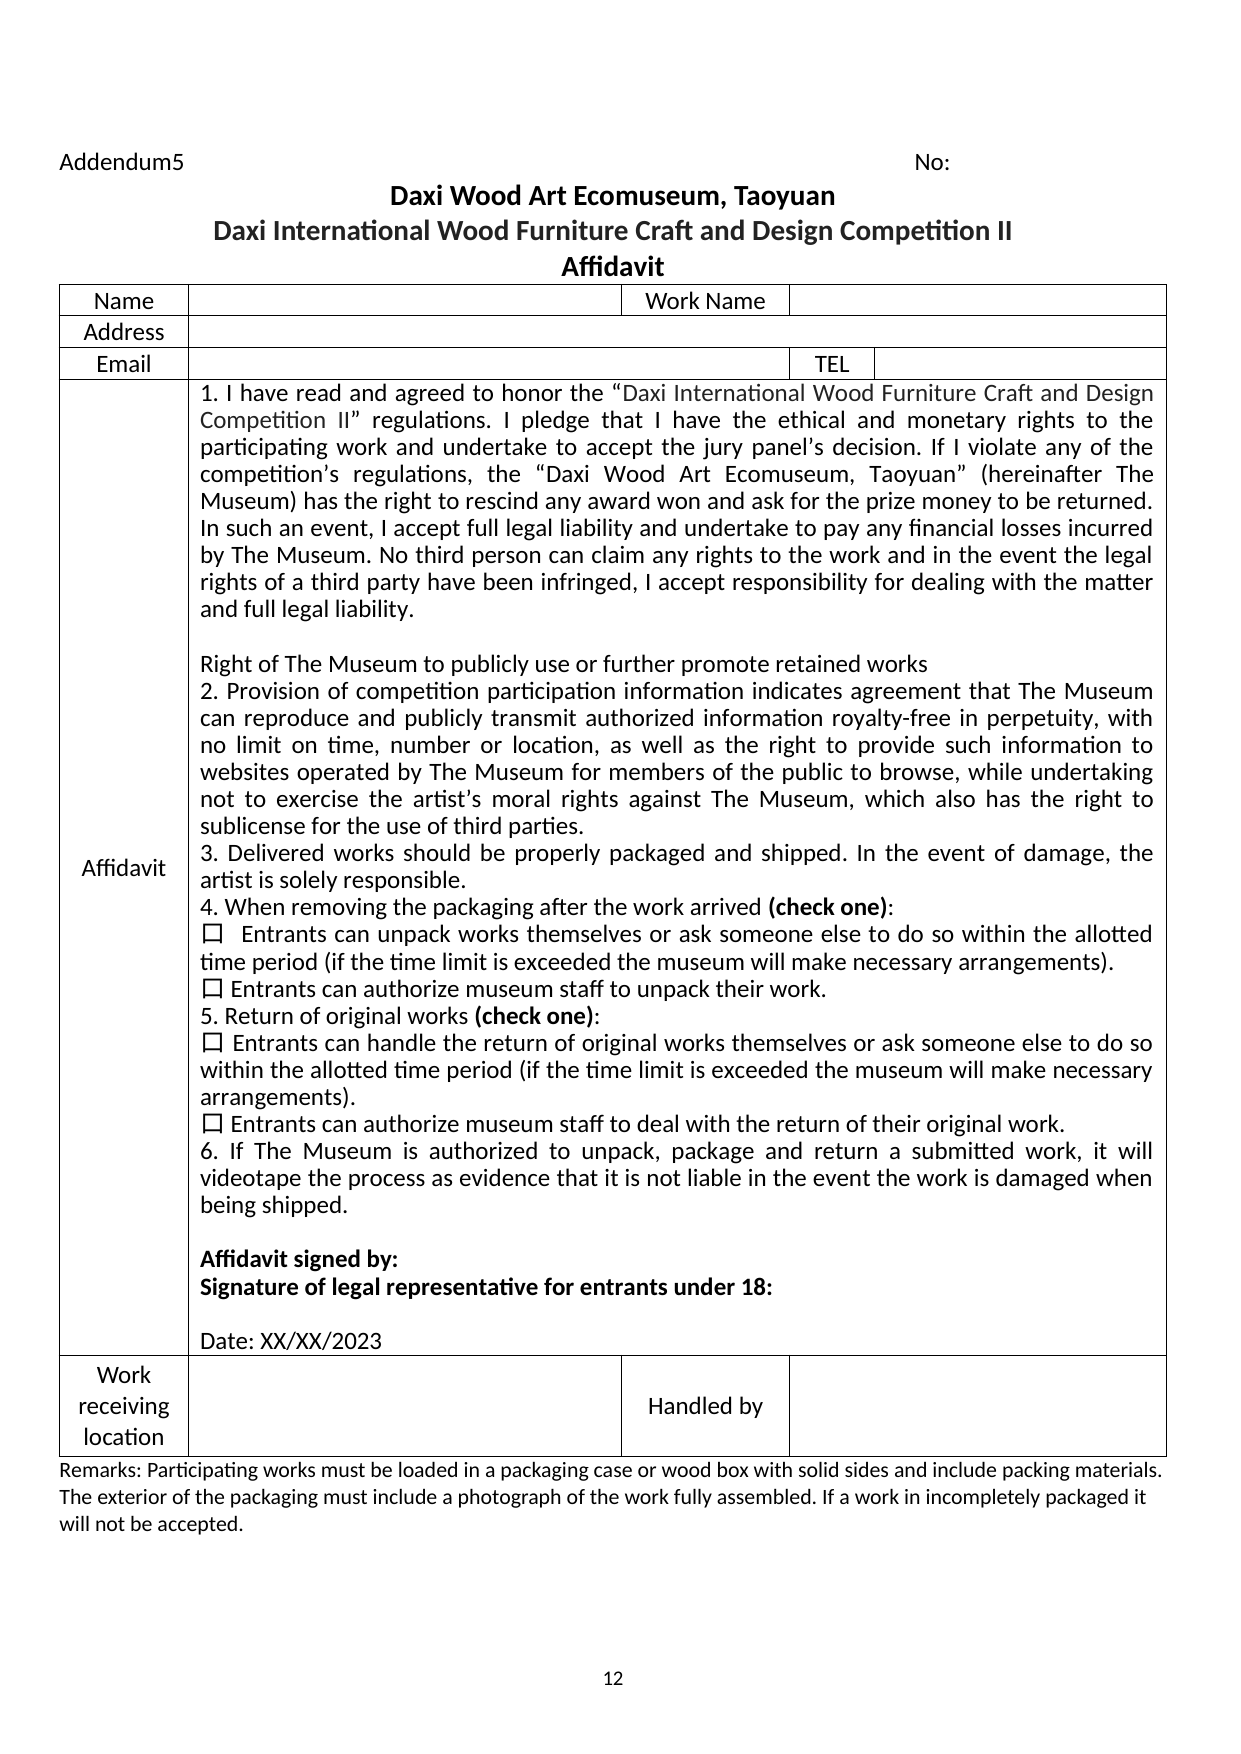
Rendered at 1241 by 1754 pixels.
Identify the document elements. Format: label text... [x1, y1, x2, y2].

table_header [189, 285, 621, 315]
table_cell 1. I have read and agreed to honor the “Daxi International Wood Furniture Craft and Design Competition II” regulations. I pledge that I have the ethical and monetary rights to the participating work and undertake to accept the jury panel’s decision. If I violate any of the competition’s regulations, the “Daxi Wood Art Ecomuseum, Taoyuan” (hereinafter The Museum) has the right to rescind any award won and ask for the prize money to be returned. In such an event, I accept full legal liability and undertake to pay any financial losses incurred by The Museum. No third person can claim any rights to the work and in the event the legal rights of a third party have been infringed, I accept responsibility for dealing with the matter and full legal liability. Right of The Museum to publicly use or further promote retained works 2. Provision of competition participation information indicates agreement that The Museum can reproduce and publicly transmit authorized information royalty-free in perpetuity, with no limit on time, number or location, as well as the right to provide such information to websites operated by The Museum for members of the public to browse, while undertaking not to exercise the artist’s moral rights against The Museum, which also has the right to sublicense for the use of third parties. 3. Delivered works should be properly packaged and shipped. In the event of damage, the artist is solely responsible. 4. When removing the packaging after the work arrived (check one): 口 Entrants can unpack works themselves or ask someone else to do so within the allotted time period (if the time limit is exceeded the museum will make necessary arrangements). 口 Entrants can authorize museum staff to unpack their work. 5. Return of original works (check one): 口 Entrants can handle the return of original works themselves or ask someone else to do so within the allotted time period (if the time limit is exceeded the museum will make necessary arrangements). 口 Entrants can authorize museum staff to deal with the return of their original work. 6. If The Museum is authorized to unpack, package and return a submitted work, it will videotape the process as evidence that it is not liable in the event the work is damaged when being shipped. Affidavit signed by: Signature of legal representative for entrants under 18: Date: XX/XX/2023 [189, 380, 1166, 1354]
table_cell [875, 348, 1166, 378]
table_cell [189, 1356, 621, 1456]
table_header [790, 285, 1166, 315]
table_cell [189, 348, 789, 378]
table_cell Email [60, 348, 188, 378]
table_cell Handled by [622, 1356, 789, 1456]
table_cell [790, 1356, 1166, 1456]
table_cell Affidavit [60, 380, 188, 1354]
table_cell Address [60, 316, 188, 347]
table_header Name [60, 285, 188, 315]
table_cell [189, 316, 1166, 347]
text Remarks: Participating works must be loaded in a packaging case or wood box with solid sides and include packing materials. The exterior of the packaging must include a photograph of the work fully assembled. If a work in incompletely packaged it will not be accepted. [59, 1457, 1167, 1537]
text Daxi Wood Art Ecomuseum, Taoyuan [59, 177, 1167, 212]
text Addendum5 No: [59, 146, 1167, 177]
text Affidavit [59, 248, 1167, 284]
table_cell TEL [790, 348, 874, 378]
table_cell Work receiving location [60, 1356, 188, 1456]
table_header Work Name [622, 285, 789, 315]
text Daxi International Wood Furniture Craft and Design Competition II [59, 212, 1167, 248]
